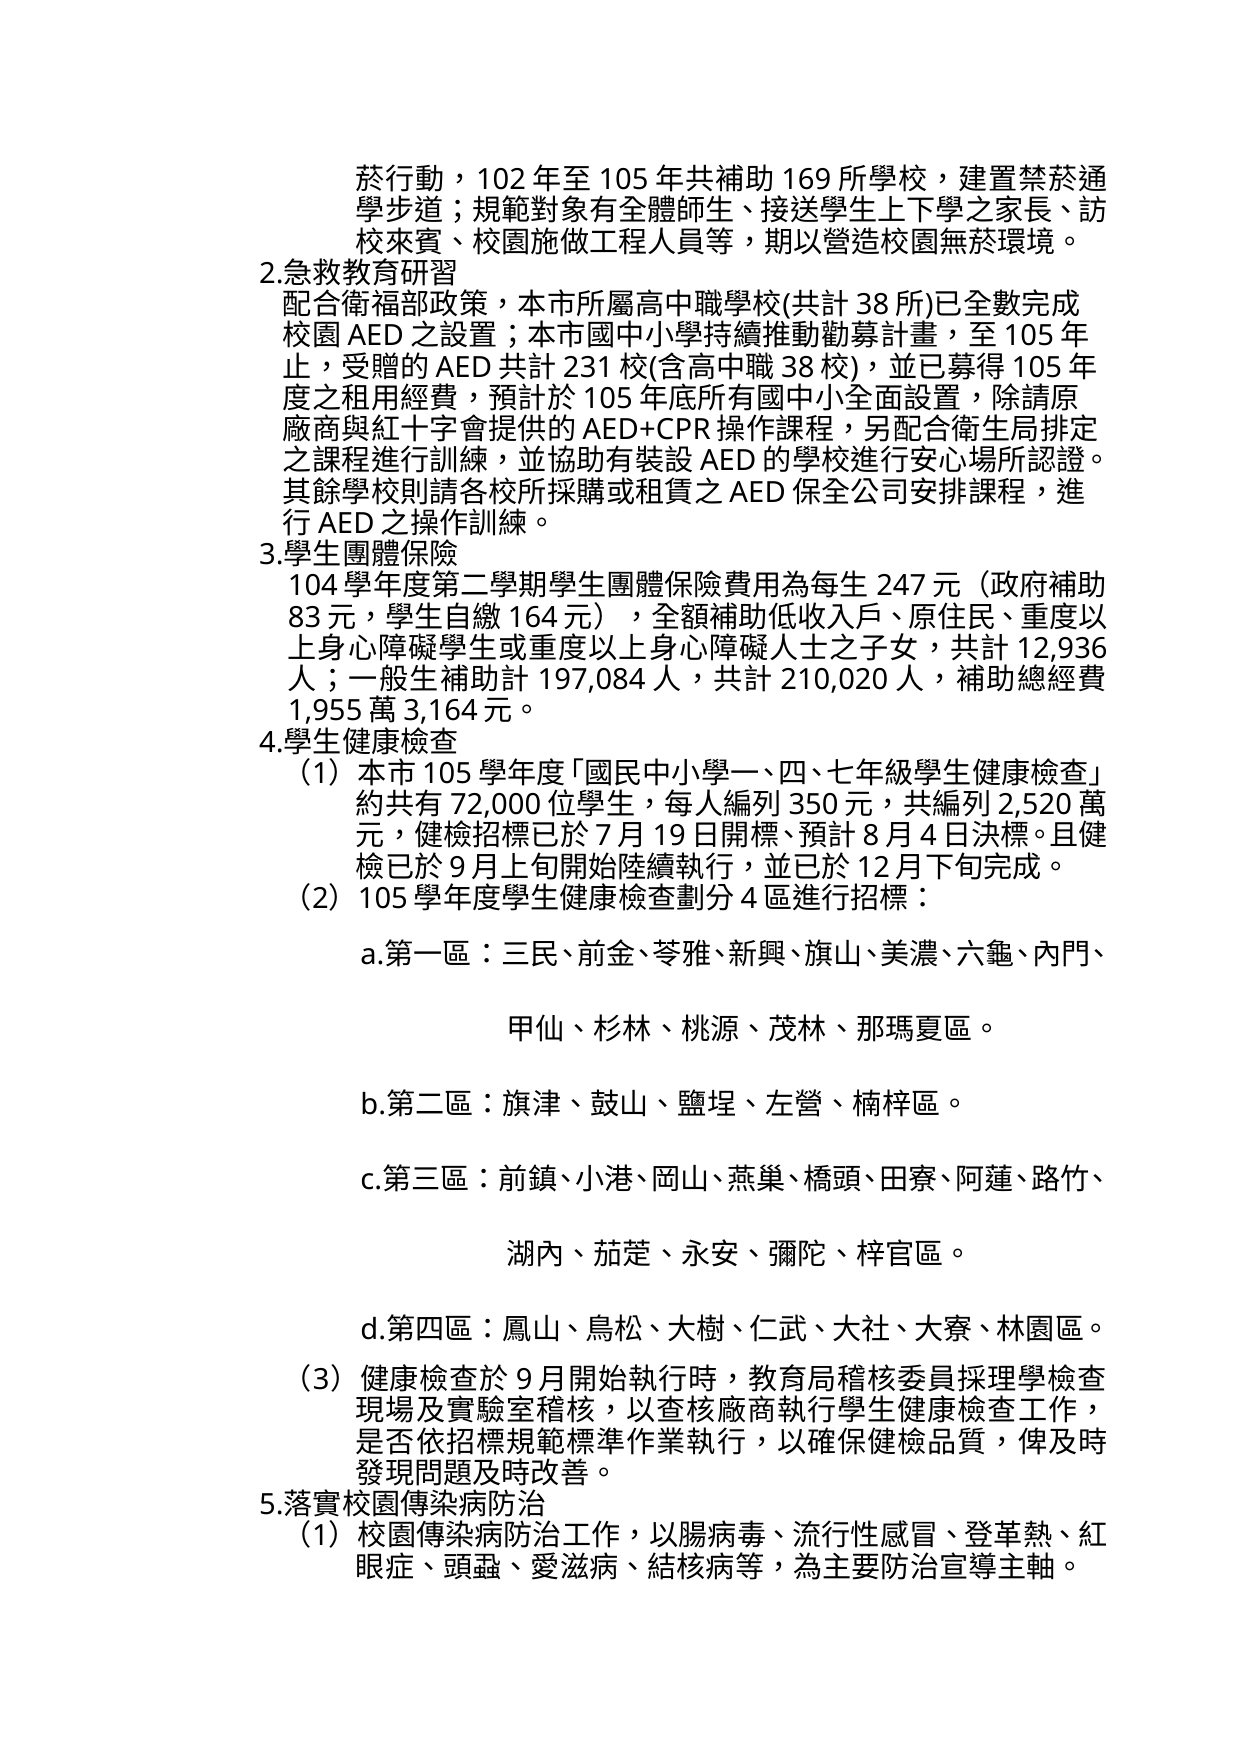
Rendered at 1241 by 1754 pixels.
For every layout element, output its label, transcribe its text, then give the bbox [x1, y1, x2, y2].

text b.第二區：旗津、鼓山、鹽埕、左營、楠梓區。 [360, 1064, 1107, 1139]
text 廠商與紅十字會提供的AED+CPR操作課程，另配合衛生局排定 [283, 414, 1107, 446]
text d.第四區：鳳山、鳥松、大樹、仁武、大社、大寮、林園區。 [360, 1289, 1107, 1364]
text 之課程進行訓練，並協助有裝設AED的學校進行安心場所認證。 [283, 446, 1107, 477]
text （2）105學年度學生健康檢查劃分4區進行招標： [283, 883, 1107, 914]
text a.第一區：三民、前金、苓雅、新興、旗山、美濃、六龜、內門、甲仙、杉林、桃源、茂林、那瑪夏區。 [360, 914, 1107, 1064]
text 止，受贈的AED共計231校(含高中職38校)，並已募得105年 [283, 352, 1107, 383]
text （1）校園傳染病防治工作，以腸病毒、流行性感冒、登革熱、紅眼症、頭蝨、愛滋病、結核病等，為主要防治宣導主軸。 [283, 1521, 1107, 1583]
text c.第三區：前鎮、小港、岡山、燕巢、橋頭、田寮、阿蓮、路竹、湖內、茄萣、永安、彌陀、梓官區。 [360, 1139, 1107, 1289]
text 菸行動，102年至105年共補助169所學校，建置禁菸通學步道；規範對象有全體師生、接送學生上下學之家長、訪校來賓、校園施做工程人員等，期以營造校園無菸環境。 [283, 164, 1107, 258]
text 行AED之操作訓練。 [283, 508, 1107, 539]
text （1）本市105學年度「國民中小學一、四、七年級學生健康檢查」約共有72,000位學生，每人編列350元，共編列2,520萬元，健檢招標已於7月19日開標、預計8月4日決標。且健檢已於9月上旬開始陸續執行，並已於12月下旬完成。 [283, 758, 1107, 883]
text 配合衛福部政策，本市所屬高中職學校(共計38所)已全數完成 [283, 289, 1107, 321]
text 3.學生團體保險 [259, 539, 1107, 571]
text 2.急救教育研習 [259, 258, 1107, 289]
text （3）健康檢查於9月開始執行時，教育局稽核委員採理學檢查現場及實驗室稽核，以查核廠商執行學生健康檢查工作，是否依招標規範標準作業執行，以確保健檢品質，俾及時發現問題及時改善。 [283, 1364, 1107, 1489]
text 104學年度第二學期學生團體保險費用為每生247元（政府補助83元，學生自繳164元），全額補助低收入戶、原住民、重度以上身心障礙學生或重度以上身心障礙人士之子女，共計12,936人；一般生補助計197,084人，共計210,020人，補助總經費1,955萬3,164元。 [288, 571, 1107, 727]
text 4.學生健康檢查 [259, 727, 1107, 758]
text 其餘學校則請各校所採購或租賃之AED保全公司安排課程，進 [283, 477, 1107, 508]
text 度之租用經費，預計於105年底所有國中小全面設置，除請原 [283, 383, 1107, 414]
text 5.落實校園傳染病防治 [259, 1489, 1107, 1521]
text 校園AED之設置；本市國中小學持續推動勸募計畫，至105年 [283, 321, 1107, 352]
